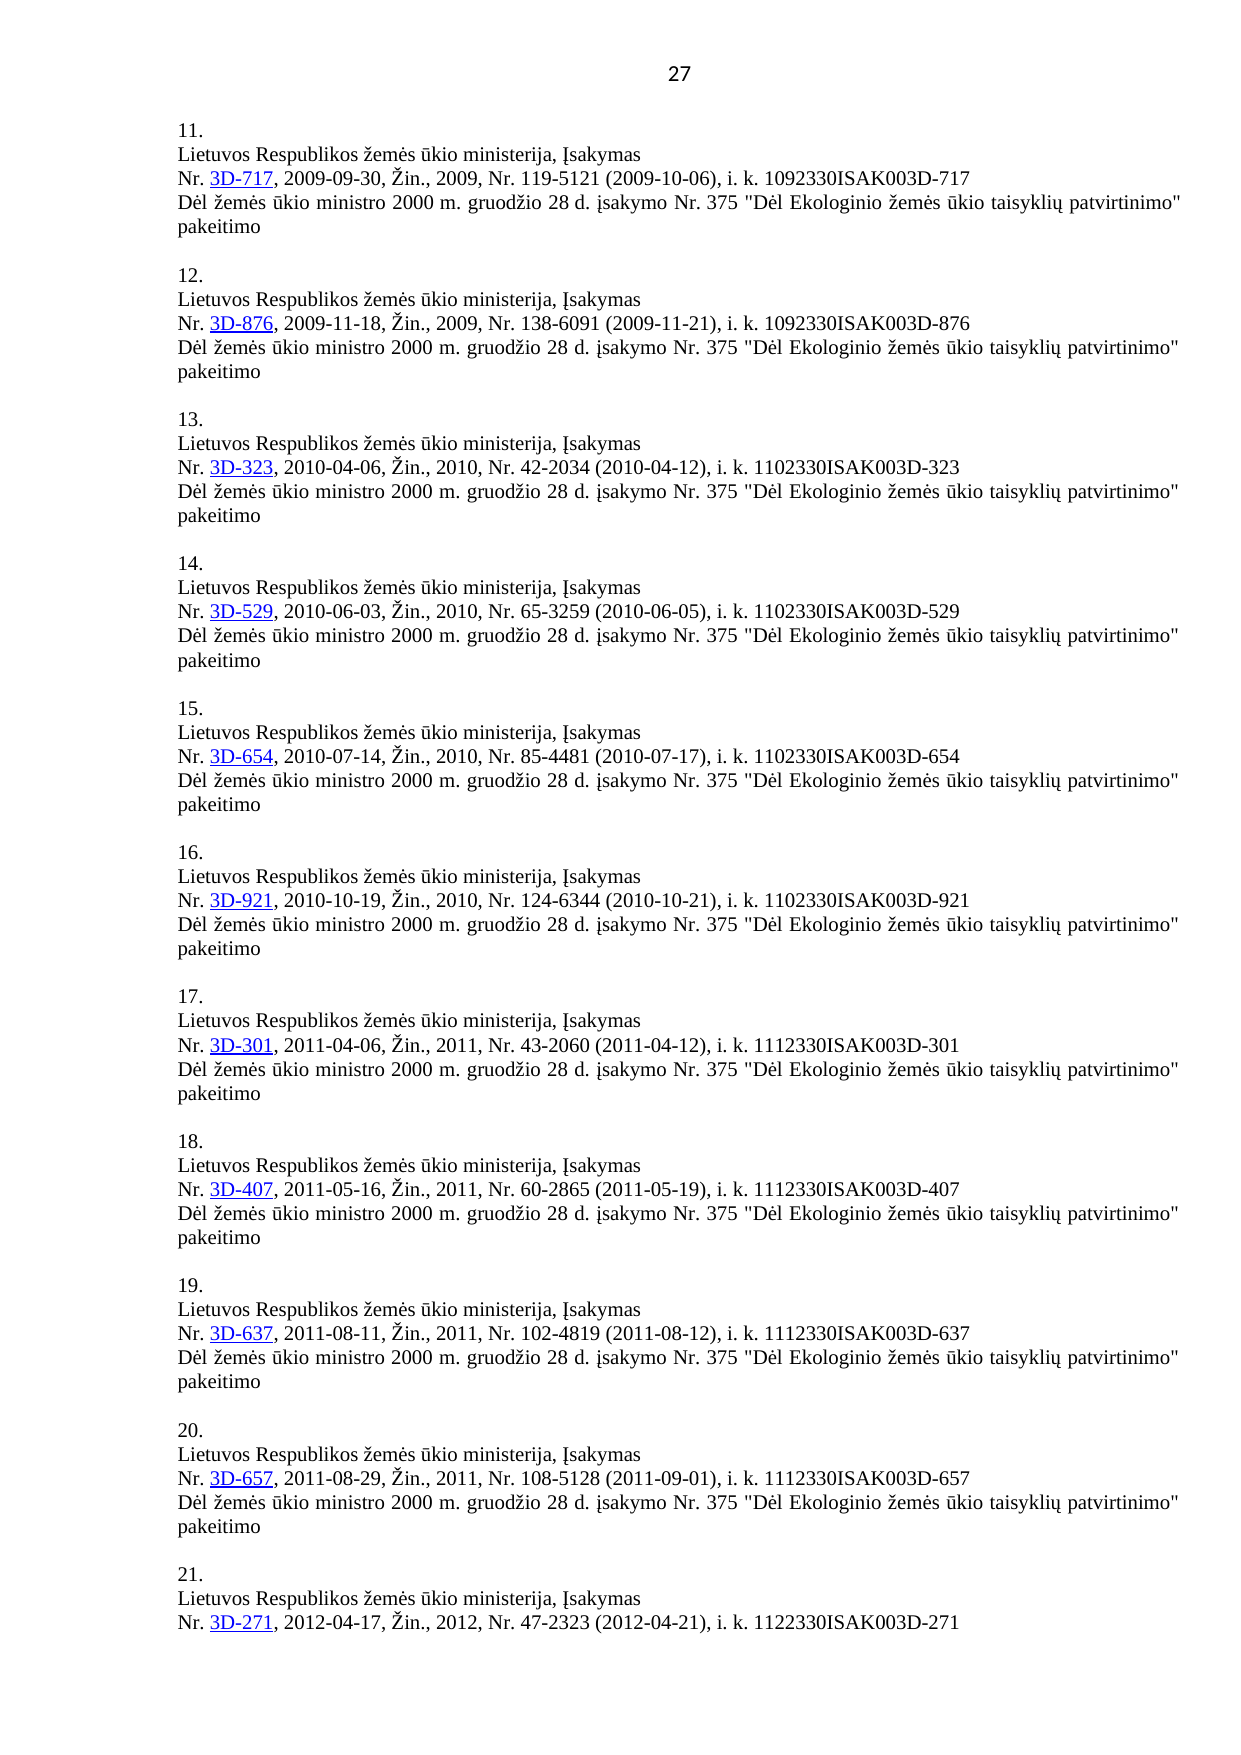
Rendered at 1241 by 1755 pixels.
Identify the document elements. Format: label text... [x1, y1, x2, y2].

text Nr. 3D-654, 2010-07-14, Žin., 2010, Nr. 85-4481 (2010-07-17), i. k. 1102330ISAK003D-654 [177, 744, 1181, 768]
text 13. [177, 407, 1181, 431]
text Lietuvos Respublikos žemės ūkio ministerija, Įsakymas [177, 864, 1181, 888]
text Nr. 3D-876, 2009-11-18, Žin., 2009, Nr. 138-6091 (2009-11-21), i. k. 1092330ISAK003D-876 [177, 311, 1181, 335]
text Dėl žemės ūkio ministro 2000 m. gruodžio 28 d. įsakymo Nr. 375 "Dėl Ekologinio žemės ūkio taisyklių patvirtinimo" pakeitimo [177, 768, 1181, 816]
text Lietuvos Respublikos žemės ūkio ministerija, Įsakymas [177, 142, 1181, 166]
text 19. [177, 1273, 1181, 1297]
text 11. [177, 118, 1181, 142]
text Dėl žemės ūkio ministro 2000 m. gruodžio 28 d. įsakymo Nr. 375 "Dėl Ekologinio žemės ūkio taisyklių patvirtinimo" pakeitimo [177, 479, 1181, 527]
text 20. [177, 1417, 1181, 1442]
text 18. [177, 1129, 1181, 1153]
text Dėl žemės ūkio ministro 2000 m. gruodžio 28 d. įsakymo Nr. 375 "Dėl Ekologinio žemės ūkio taisyklių patvirtinimo" pakeitimo [177, 1201, 1181, 1249]
text Dėl žemės ūkio ministro 2000 m. gruodžio 28 d. įsakymo Nr. 375 "Dėl Ekologinio žemės ūkio taisyklių patvirtinimo" pakeitimo [177, 623, 1181, 672]
text Nr. 3D-271, 2012-04-17, Žin., 2012, Nr. 47-2323 (2012-04-21), i. k. 1122330ISAK003D-271 [177, 1610, 1181, 1634]
text 21. [177, 1562, 1181, 1586]
text Nr. 3D-323, 2010-04-06, Žin., 2010, Nr. 42-2034 (2010-04-12), i. k. 1102330ISAK003D-323 [177, 455, 1181, 479]
text Nr. 3D-717, 2009-09-30, Žin., 2009, Nr. 119-5121 (2009-10-06), i. k. 1092330ISAK003D-717 [177, 166, 1181, 190]
text Nr. 3D-657, 2011-08-29, Žin., 2011, Nr. 108-5128 (2011-09-01), i. k. 1112330ISAK003D-657 [177, 1466, 1181, 1490]
text 12. [177, 262, 1181, 287]
text Lietuvos Respublikos žemės ūkio ministerija, Įsakymas [177, 1586, 1181, 1610]
text 15. [177, 696, 1181, 720]
text Dėl žemės ūkio ministro 2000 m. gruodžio 28 d. įsakymo Nr. 375 "Dėl Ekologinio žemės ūkio taisyklių patvirtinimo" pakeitimo [177, 1057, 1181, 1105]
text 17. [177, 984, 1181, 1008]
text Nr. 3D-301, 2011-04-06, Žin., 2011, Nr. 43-2060 (2011-04-12), i. k. 1112330ISAK003D-301 [177, 1032, 1181, 1057]
text Nr. 3D-529, 2010-06-03, Žin., 2010, Nr. 65-3259 (2010-06-05), i. k. 1102330ISAK003D-529 [177, 599, 1181, 623]
text Nr. 3D-637, 2011-08-11, Žin., 2011, Nr. 102-4819 (2011-08-12), i. k. 1112330ISAK003D-637 [177, 1321, 1181, 1345]
text Lietuvos Respublikos žemės ūkio ministerija, Įsakymas [177, 1297, 1181, 1321]
text Dėl žemės ūkio ministro 2000 m. gruodžio 28 d. įsakymo Nr. 375 "Dėl Ekologinio žemės ūkio taisyklių patvirtinimo" pakeitimo [177, 912, 1181, 960]
text Lietuvos Respublikos žemės ūkio ministerija, Įsakymas [177, 1442, 1181, 1466]
text Lietuvos Respublikos žemės ūkio ministerija, Įsakymas [177, 1008, 1181, 1032]
text Dėl žemės ūkio ministro 2000 m. gruodžio 28 d. įsakymo Nr. 375 "Dėl Ekologinio žemės ūkio taisyklių patvirtinimo" pakeitimo [177, 335, 1181, 383]
text 14. [177, 551, 1181, 575]
text Lietuvos Respublikos žemės ūkio ministerija, Įsakymas [177, 287, 1181, 311]
text Dėl žemės ūkio ministro 2000 m. gruodžio 28 d. įsakymo Nr. 375 "Dėl Ekologinio žemės ūkio taisyklių patvirtinimo" pakeitimo [177, 190, 1181, 238]
text 16. [177, 840, 1181, 864]
text Lietuvos Respublikos žemės ūkio ministerija, Įsakymas [177, 720, 1181, 744]
text Dėl žemės ūkio ministro 2000 m. gruodžio 28 d. įsakymo Nr. 375 "Dėl Ekologinio žemės ūkio taisyklių patvirtinimo" pakeitimo [177, 1490, 1181, 1538]
text Nr. 3D-407, 2011-05-16, Žin., 2011, Nr. 60-2865 (2011-05-19), i. k. 1112330ISAK003D-407 [177, 1177, 1181, 1201]
text Dėl žemės ūkio ministro 2000 m. gruodžio 28 d. įsakymo Nr. 375 "Dėl Ekologinio žemės ūkio taisyklių patvirtinimo" pakeitimo [177, 1345, 1181, 1393]
text Lietuvos Respublikos žemės ūkio ministerija, Įsakymas [177, 575, 1181, 599]
text Nr. 3D-921, 2010-10-19, Žin., 2010, Nr. 124-6344 (2010-10-21), i. k. 1102330ISAK003D-921 [177, 888, 1181, 912]
text Lietuvos Respublikos žemės ūkio ministerija, Įsakymas [177, 1153, 1181, 1177]
text Lietuvos Respublikos žemės ūkio ministerija, Įsakymas [177, 431, 1181, 455]
